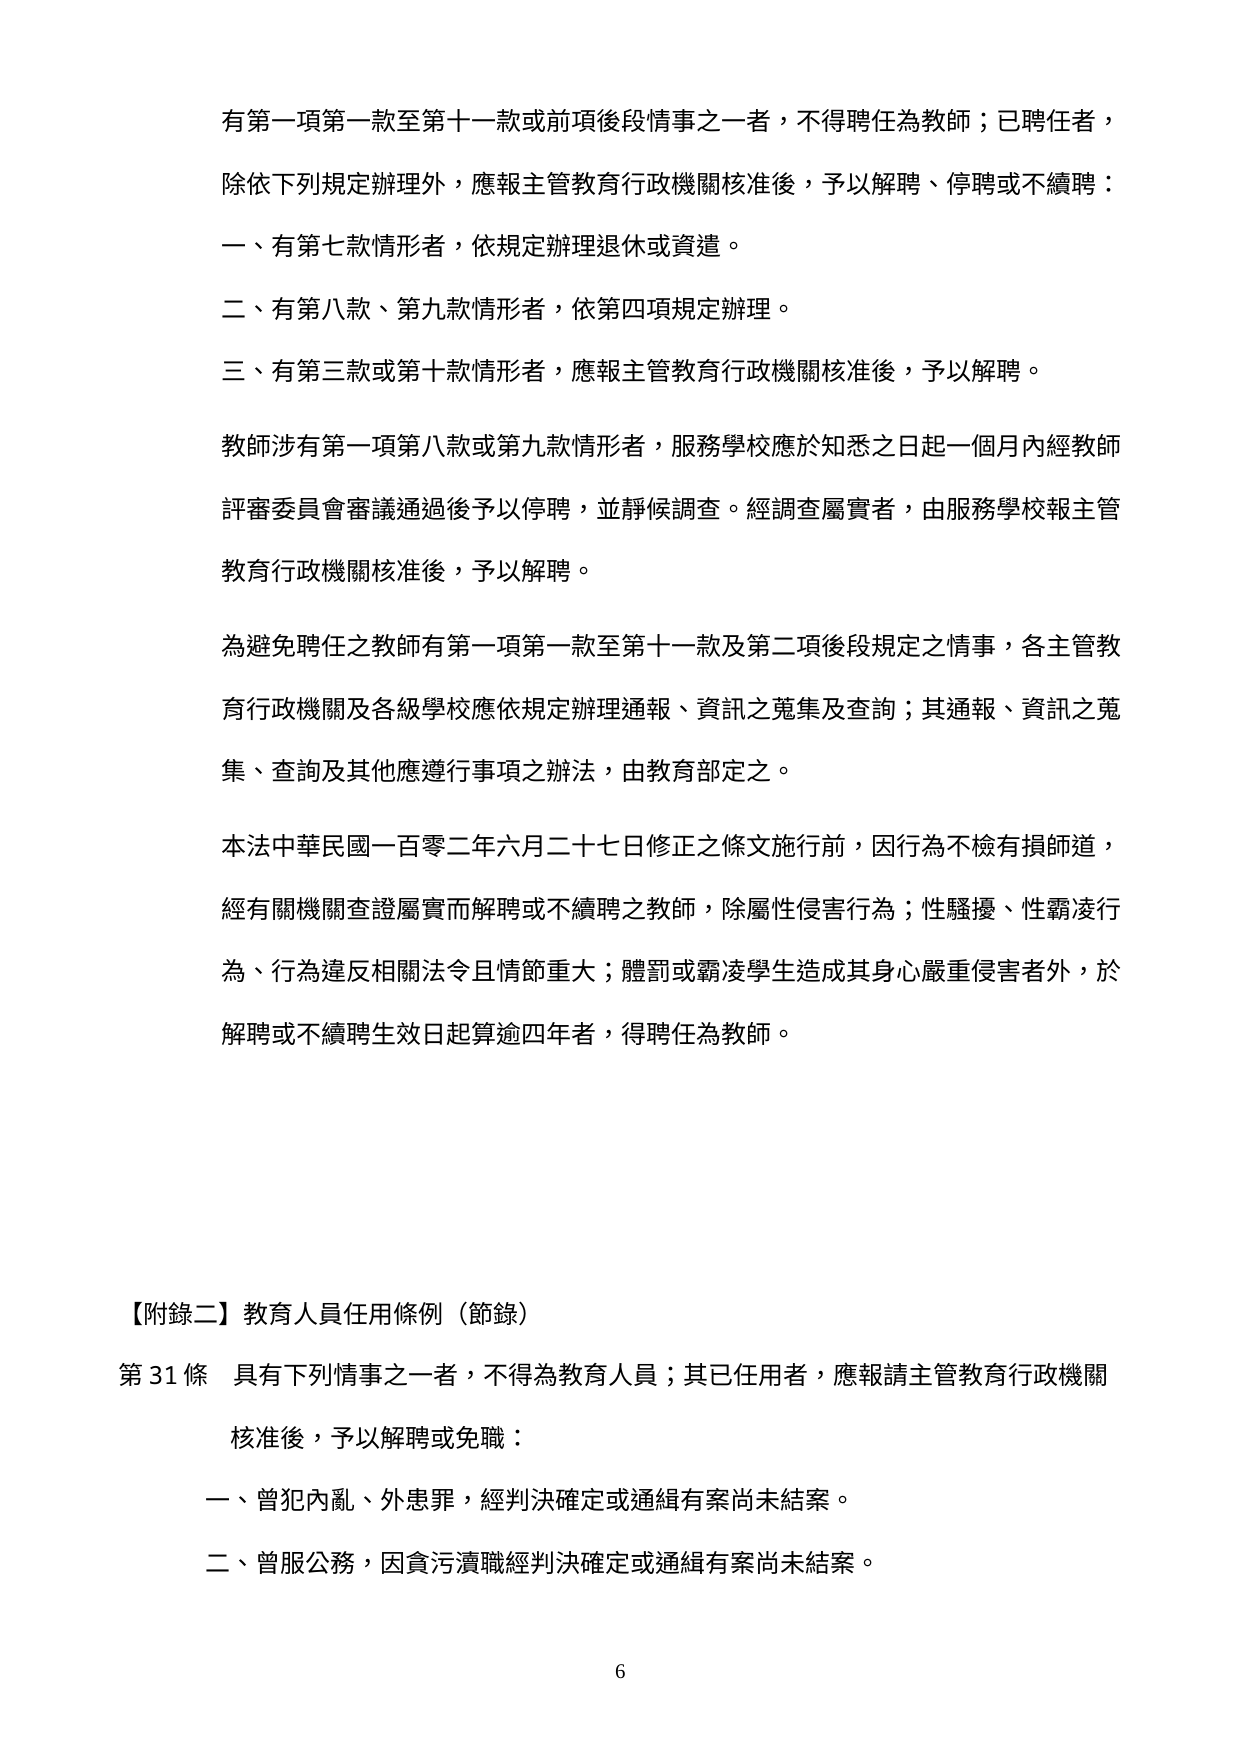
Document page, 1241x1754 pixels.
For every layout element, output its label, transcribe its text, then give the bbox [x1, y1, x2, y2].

text 一、曾犯內亂、外患罪，經判決確定或通緝有案尚未結案。 [118, 1457, 1122, 1520]
text 三、有第三款或第十款情形者，應報主管教育行政機關核准後，予以解聘。 [222, 328, 1122, 391]
text 有第一項第一款至第十一款或前項後段情事之一者，不得聘任為教師；已聘任者，除依下列規定辦理外，應報主管教育行政機關核准後，予以解聘、停聘或不續聘： [221, 78, 1122, 203]
text 二、曾服公務，因貪污瀆職經判決確定或通緝有案尚未結案。 [118, 1520, 1122, 1582]
text 第31條 具有下列情事之一者，不得為教育人員；其已任用者，應報請主管教育行政機關核准後，予以解聘或免職： [118, 1332, 1122, 1457]
text 【附錄二】教育人員任用條例（節錄） [118, 1291, 1122, 1332]
text 一、有第七款情形者，依規定辦理退休或資遣。 [222, 203, 1122, 266]
text 為避免聘任之教師有第一項第一款至第十一款及第二項後段規定之情事，各主管教育行政機關及各級學校應依規定辦理通報、資訊之蒐集及查詢；其通報、資訊之蒐集、查詢及其他應遵行事項之辦法，由教育部定之。 [221, 603, 1122, 791]
text 二、有第八款、第九款情形者，依第四項規定辦理。 [222, 266, 1122, 328]
text 教師涉有第一項第八款或第九款情形者，服務學校應於知悉之日起一個月內經教師評審委員會審議通過後予以停聘，並靜候調查。經調查屬實者，由服務學校報主管教育行政機關核准後，予以解聘。 [221, 403, 1122, 591]
text 本法中華民國一百零二年六月二十七日修正之條文施行前，因行為不檢有損師道，經有關機關查證屬實而解聘或不續聘之教師，除屬性侵害行為；性騷擾、性霸凌行為、行為違反相關法令且情節重大；體罰或霸凌學生造成其身心嚴重侵害者外，於解聘或不續聘生效日起算逾四年者，得聘任為教師。 [221, 803, 1122, 1053]
